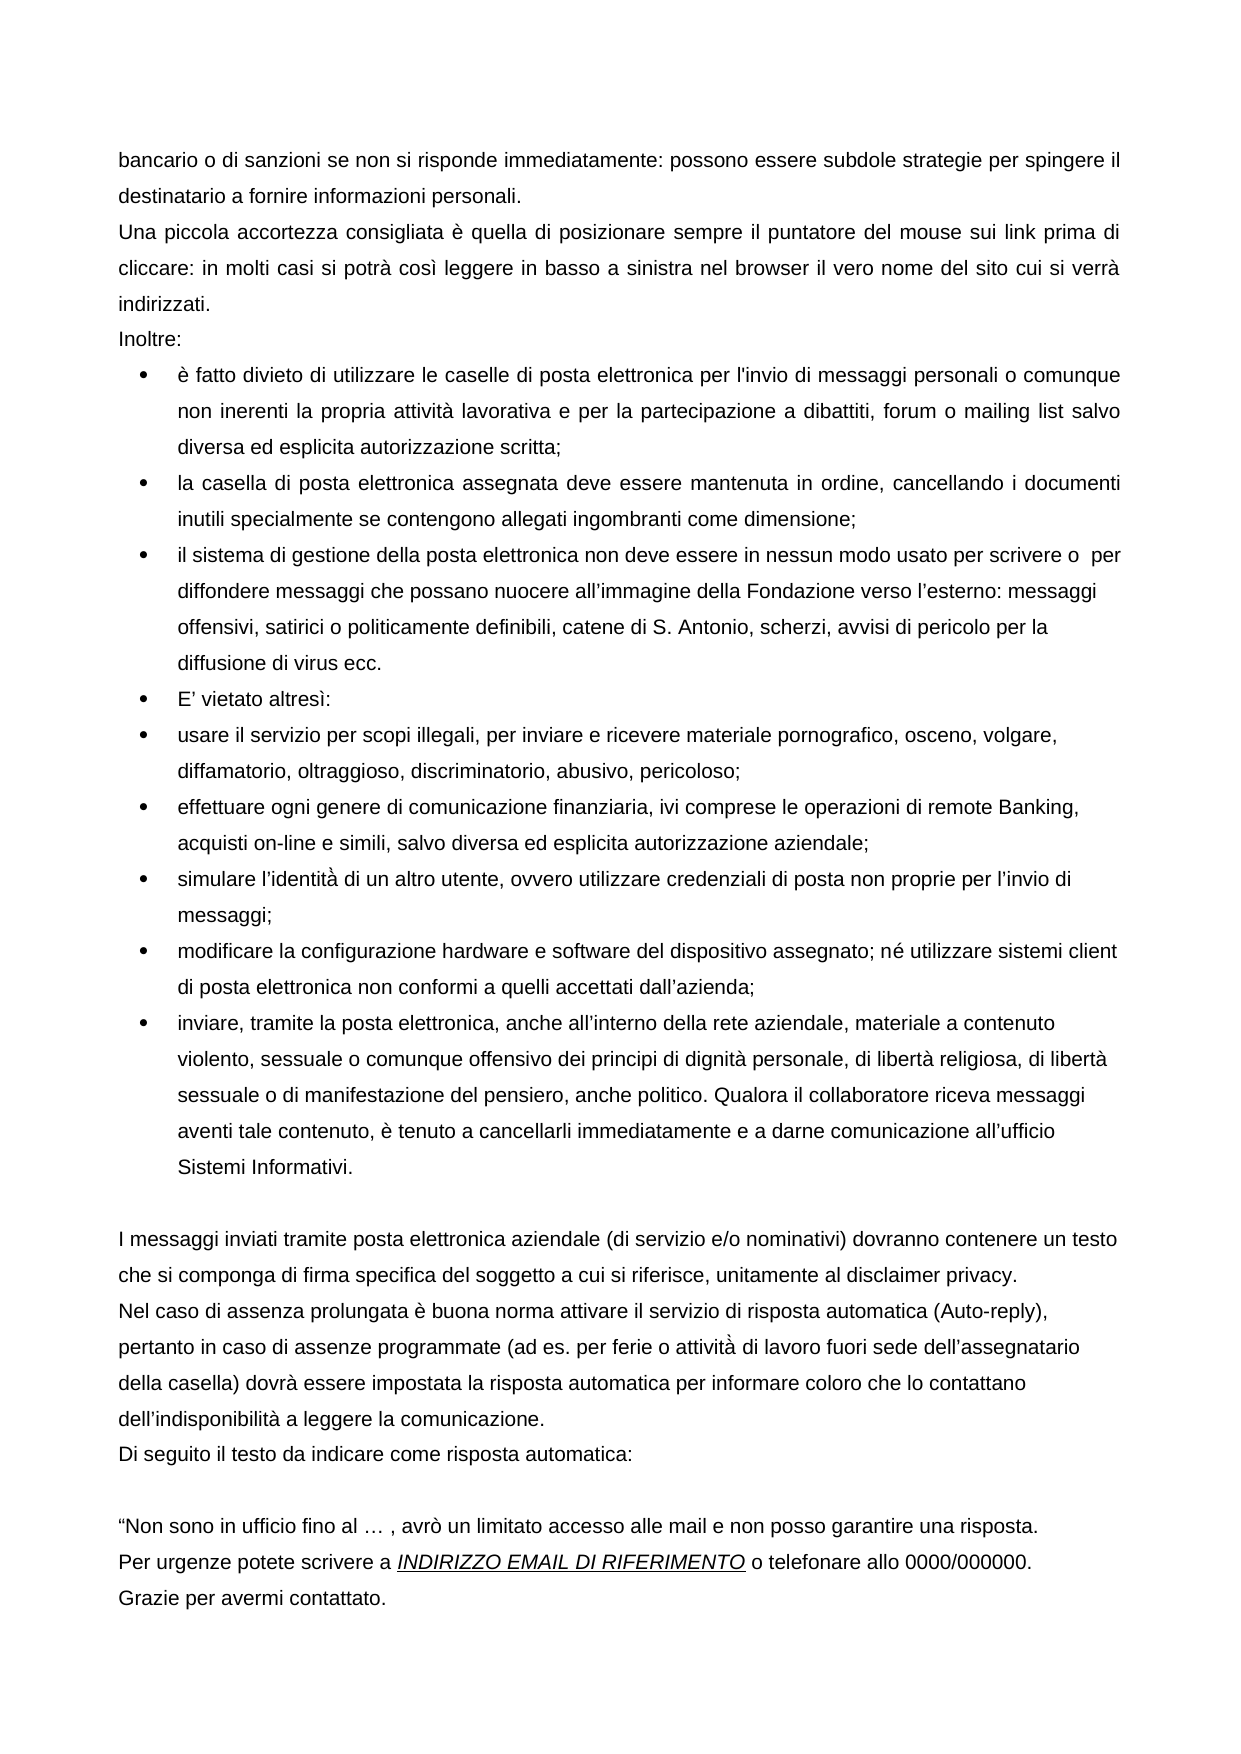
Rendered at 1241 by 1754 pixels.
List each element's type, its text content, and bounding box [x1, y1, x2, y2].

text Nel caso di assenza prolungata è buona norma attivare il servizio di risposta automatica (Auto-reply), pertanto in caso di assenze programmate (ad es. per ferie o attività̀ di lavoro fuori sede dell’assegnatario della casella) dovrà essere impostata la risposta automatica per informare coloro che lo contattano dell’indisponibilità a leggere la comunicazione. [118, 1298, 1122, 1430]
list inviare, tramite la posta elettronica, anche all’interno della rete aziendale, materiale a contenuto violento, sessuale o comunque offensivo dei principi di dignità personale, di libertà religiosa, di libertà sessuale o di manifestazione del pensiero, anche politico. Qualora il collaboratore riceva messaggi aventi tale contenuto, è tenuto a cancellarli immediatamente e a darne comunicazione all’ufficio Sistemi Informativi. [140, 1011, 1122, 1179]
text Una piccola accortezza consigliata è quella di posizionare sempre il puntatore del mouse sui link prima di cliccare: in molti casi si potrà così leggere in basso a sinistra nel browser il vero nome del sito cui si verrà indirizzati. [118, 219, 1122, 315]
text “Non sono in ufficio fino al … , avrò un limitato accesso alle mail e non posso garantire una risposta. [118, 1514, 1122, 1538]
list modificare la configurazione hardware e software del dispositivo assegnato; né utilizzare sistemi client di posta elettronica non conformi a quelli accettati dall’azienda; [140, 939, 1122, 999]
list la casella di posta elettronica assegnata deve essere mantenuta in ordine, cancellando i documenti inutili specialmente se contengono allegati ingombranti come dimensione; [140, 471, 1122, 531]
list simulare l’identità̀ di un altro utente, ovvero utilizzare credenziali di posta non proprie per l’invio di messaggi; [140, 867, 1122, 927]
text Per urgenze potete scrivere a INDIRIZZO EMAIL DI RIFERIMENTO o telefonare allo 0000/000000. [118, 1550, 1122, 1574]
text I messaggi inviati tramite posta elettronica aziendale (di servizio e/o nominativi) dovranno contenere un testo che si componga di firma specifica del soggetto a cui si riferisce, unitamente al disclaimer privacy. [118, 1227, 1122, 1287]
text bancario o di sanzioni se non si risponde immediatamente: possono essere subdole strategie per spingere il destinatario a fornire informazioni personali. [118, 148, 1122, 207]
list il sistema di gestione della posta elettronica non deve essere in nessun modo usato per scrivere o per diffondere messaggi che possano nuocere all’immagine della Fondazione verso l’esterno: messaggi offensivi, satirici o politicamente definibili, catene di S. Antonio, scherzi, avvisi di pericolo per la diffusione di virus ecc. [140, 543, 1122, 675]
list E’ vietato altresì: [140, 687, 1122, 711]
list usare il servizio per scopi illegali, per inviare e ricevere materiale pornografico, osceno, volgare, diffamatorio, oltraggioso, discriminatorio, abusivo, pericoloso; [140, 723, 1122, 783]
text Inoltre: [118, 327, 1122, 351]
text Di seguito il testo da indicare come risposta automatica: [118, 1442, 1122, 1466]
list è fatto divieto di utilizzare le caselle di posta elettronica per l'invio di messaggi personali o comunque non inerenti la propria attività lavorativa e per la partecipazione a dibattiti, forum o mailing list salvo diversa ed esplicita autorizzazione scritta; [140, 363, 1122, 459]
text Grazie per avermi contattato. [118, 1586, 1122, 1610]
list effettuare ogni genere di comunicazione finanziaria, ivi comprese le operazioni di remote Banking, acquisti on-line e simili, salvo diversa ed esplicita autorizzazione aziendale; [140, 795, 1122, 855]
